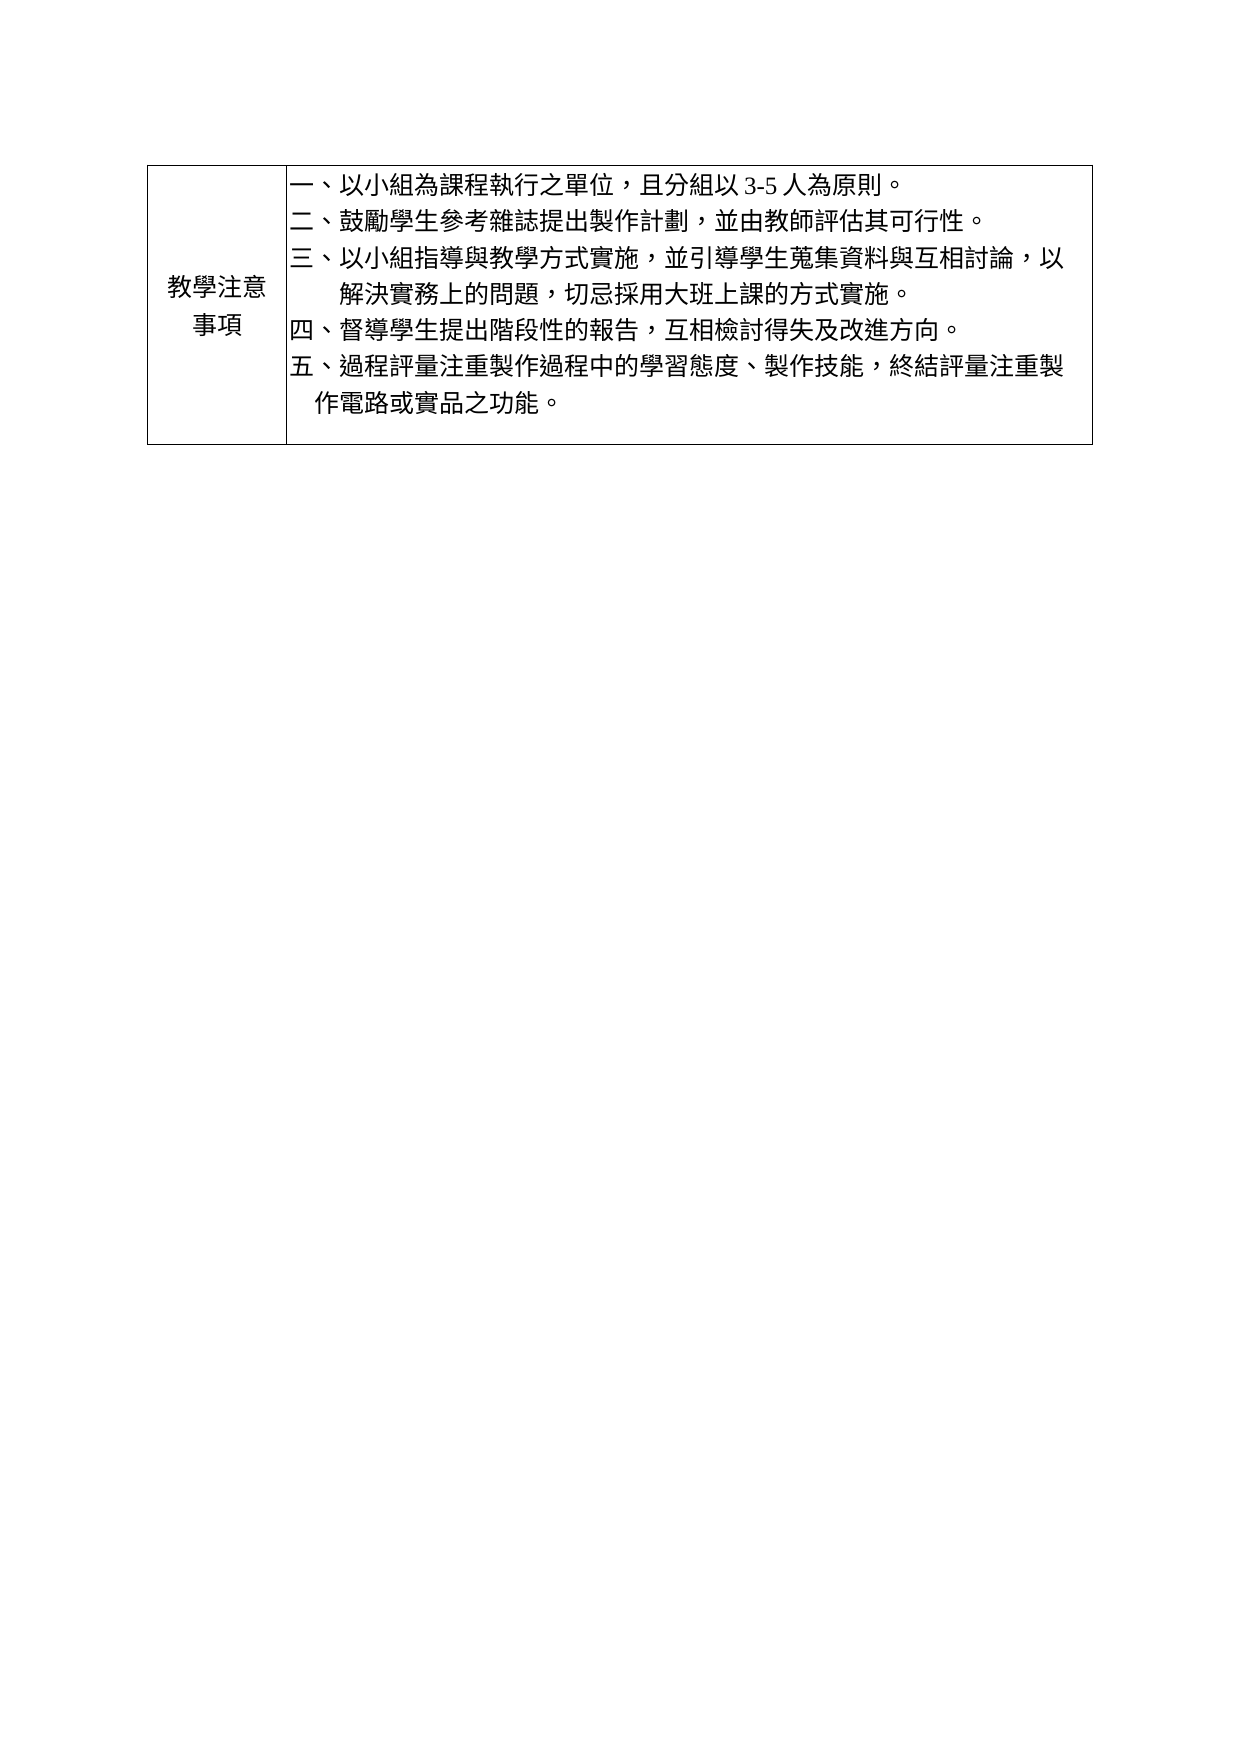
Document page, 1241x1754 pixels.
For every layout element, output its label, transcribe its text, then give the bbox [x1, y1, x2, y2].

table_cell 一、以小組為課程執行之單位，且分組以3-5人為原則。 二、鼓勵學生參考雜誌提出製作計劃，並由教師評估其可行性。 三、以小組指導與教學方式實施，並引導學生蒐集資料與互相討論，以 解決實務上的問題，切忌採用大班上課的方式實施。 四、督導學生提出階段性的報告，互相檢討得失及改進方向。 五、過程評量注重製作過程中的學習態度、製作技能，終結評量注重製 作電路或實品之功能。 [287, 166, 1092, 444]
table_cell 教學注意 事項 [148, 166, 286, 444]
